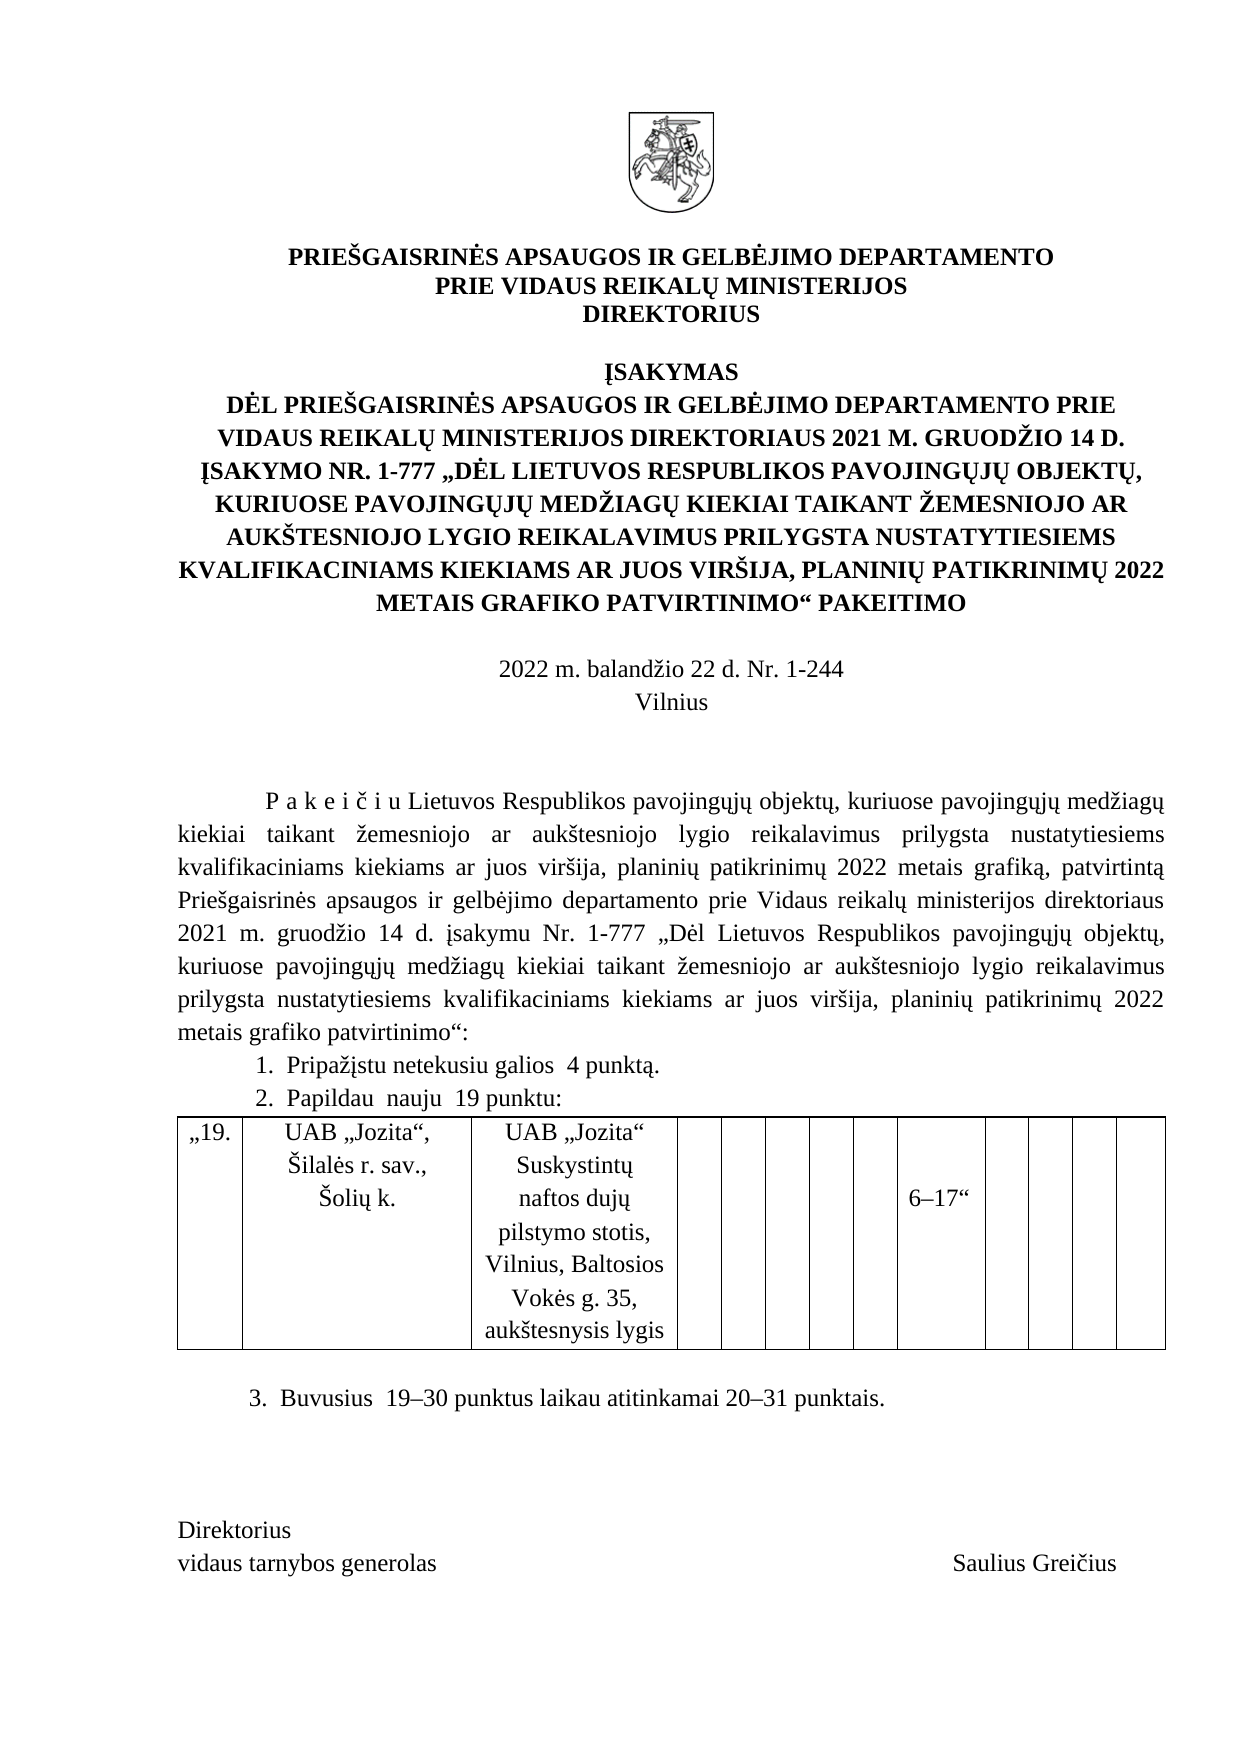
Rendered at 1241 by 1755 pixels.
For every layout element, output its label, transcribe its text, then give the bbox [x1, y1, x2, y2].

subtitle PRIEŠGAISRINĖS APSAUGOS IR GELBĖJIMO DEPARTAMENTO [177, 242, 1165, 271]
table_header UAB „Jozita“ Suskystintų naftos dujų pilstymo stotis, Vilnius, Baltosios Vokės g. 35, aukštesnysis lygis [472, 1118, 677, 1349]
table_header [678, 1118, 721, 1349]
table_header [1073, 1118, 1116, 1349]
text P a k e i č i u Lietuvos Respublikos pavojingųjų objektų, kuriuose pavojingųjų medžiagų kiekiai taikant žemesniojo ar aukštesniojo lygio reikalavimus prilygsta nustatytiesiems kvalifikaciniams kiekiams ar juos viršija, planinių patikrinimų 2022 metais grafiką, patvirtintą Priešgaisrinės apsaugos ir gelbėjimo departamento prie Vidaus reikalų ministerijos direktoriaus 2021 m. gruodžio 14 d. įsakymu Nr. 1-777 „Dėl Lietuvos Respublikos pavojingųjų objektų, kuriuose pavojingųjų medžiagų kiekiai taikant žemesniojo ar aukštesniojo lygio reikalavimus prilygsta nustatytiesiems kvalifikaciniams kiekiams ar juos viršija, planinių patikrinimų 2022 metais grafiko patvirtinimo“: [177, 786, 1165, 1046]
text Vilnius [177, 687, 1165, 716]
text Direktorius [177, 1515, 1165, 1543]
text 2. Papildau nauju 19 punktu: [229, 1083, 1165, 1112]
table_header 6–17“ [898, 1118, 985, 1349]
text PRIE VIDAUS REIKALŲ MINISTERIJOS [177, 271, 1165, 299]
table_header [1117, 1118, 1165, 1349]
table_header [766, 1118, 809, 1349]
text ĮSAKYMAS [177, 357, 1165, 386]
text 2022 m. balandžio 22 d. Nr. 1-244 [177, 654, 1165, 683]
table_header [1029, 1118, 1072, 1349]
table_header [854, 1118, 897, 1349]
table_header [810, 1118, 853, 1349]
text 1. Pripažįstu netekusiu galios 4 punktą. [229, 1050, 1165, 1079]
table_header [722, 1118, 765, 1349]
table_header UAB „Jozita“, Šilalės r. sav., Šolių k. [243, 1118, 471, 1349]
table_header „19. [178, 1118, 242, 1349]
table_header [986, 1118, 1028, 1349]
text 3. Buvusius 19–30 punktus laikau atitinkamai 20–31 punktais. [229, 1383, 1165, 1411]
text DIREKTORIUS [177, 299, 1165, 328]
text DĖL PRIEŠGAISRINĖS APSAUGOS IR GELBĖJIMO DEPARTAMENTO PRIE VIDAUS REIKALŲ MINISTERIJOS DIREKTORIAUS 2021 M. GRUODŽIO 14 D. ĮSAKYMO NR. 1-777 „DĖL LIETUVOS RESPUBLIKOS PAVOJINGŲJŲ OBJEKTŲ, KURIUOSE PAVOJINGŲJŲ MEDŽIAGŲ KIEKIAI TAIKANT ŽEMESNIOJO AR AUKŠTESNIOJO LYGIO REIKALAVIMUS PRILYGSTA NUSTATYTIESIEMS KVALIFIKACINIAMS KIEKIAMS AR JUOS VIRŠIJA, PLANINIŲ PATIKRINIMŲ 2022 METAIS GRAFIKO PATVIRTINIMO“ PAKEITIMO [177, 390, 1165, 617]
text vidaus tarnybos generolas Saulius Greičius [177, 1548, 1165, 1577]
